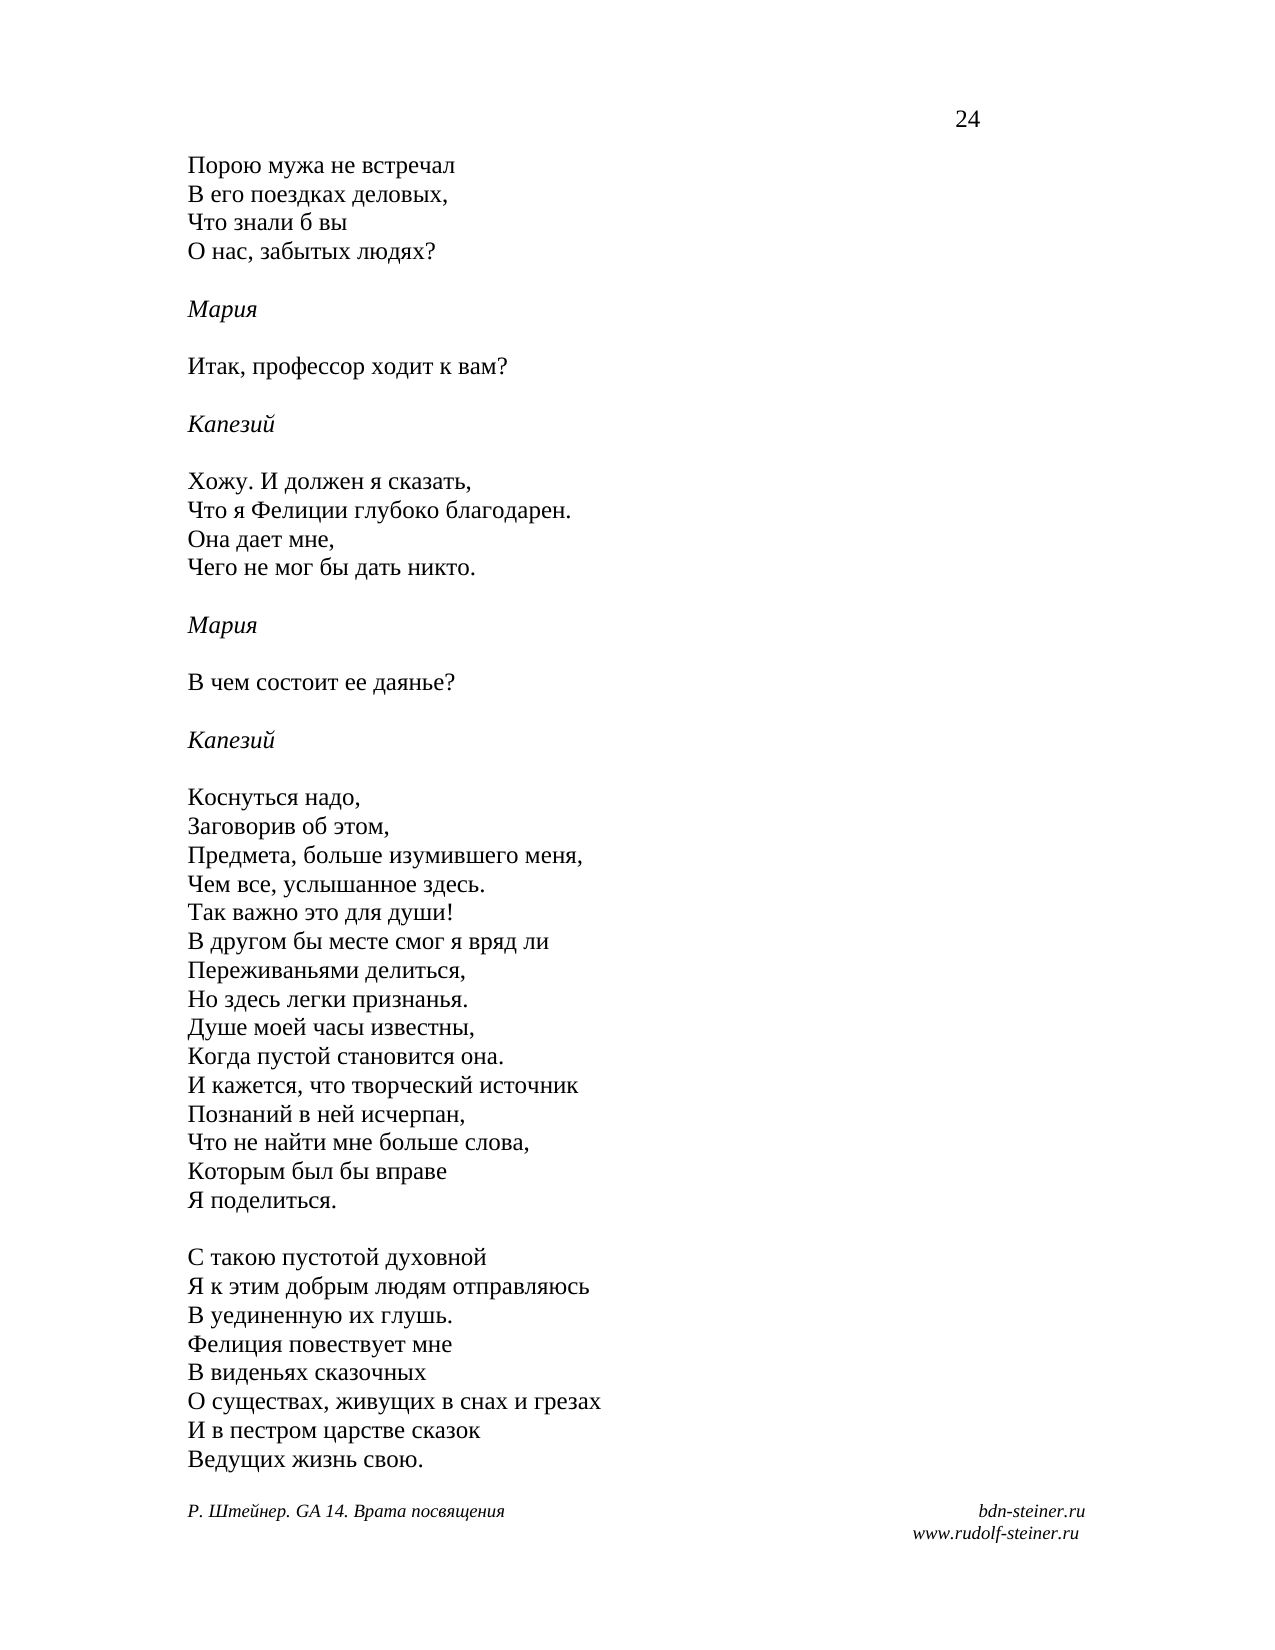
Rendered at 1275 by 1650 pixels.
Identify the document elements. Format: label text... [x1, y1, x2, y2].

text Мария [187, 294, 1087, 322]
text Хожу. И должен я сказать, Что я Фелиции глубоко благодарен. Она дает мне, Чего не мог бы дать никто. [187, 466, 1087, 581]
text Коснуться надо, Заговорив об этом, Предмета, больше изумившего меня, Чем все, услышанное здесь. Так важно это для души! В другом бы месте смог я вряд ли Переживаньями делиться, Но здесь легки признанья. Душе моей часы известны, Когда пустой становится она. И кажется, что творческий источник Познаний в ней исчерпан, Что не найти мне больше слова, Которым был бы вправе Я поделиться. [187, 782, 1087, 1214]
text Капезий [187, 725, 1087, 754]
text Мария [187, 610, 1087, 639]
text Итак, профессор ходит к вам? [187, 351, 1087, 380]
text Порою мужа не встречал В его поездках деловых, Что знали б вы О нас, забытых людях? [187, 150, 1087, 265]
text С такою пустотой духовной Я к этим добрым людям отправляюсь В уединенную их глушь. Фелиция повествует мне В виденьях сказочных О существах, живущих в снах и грезах И в пестром царстве сказок Ведущих жизнь свою. [187, 1242, 1087, 1472]
text В чем состоит ее даянье? [187, 667, 1087, 696]
text Капезий [187, 409, 1087, 437]
